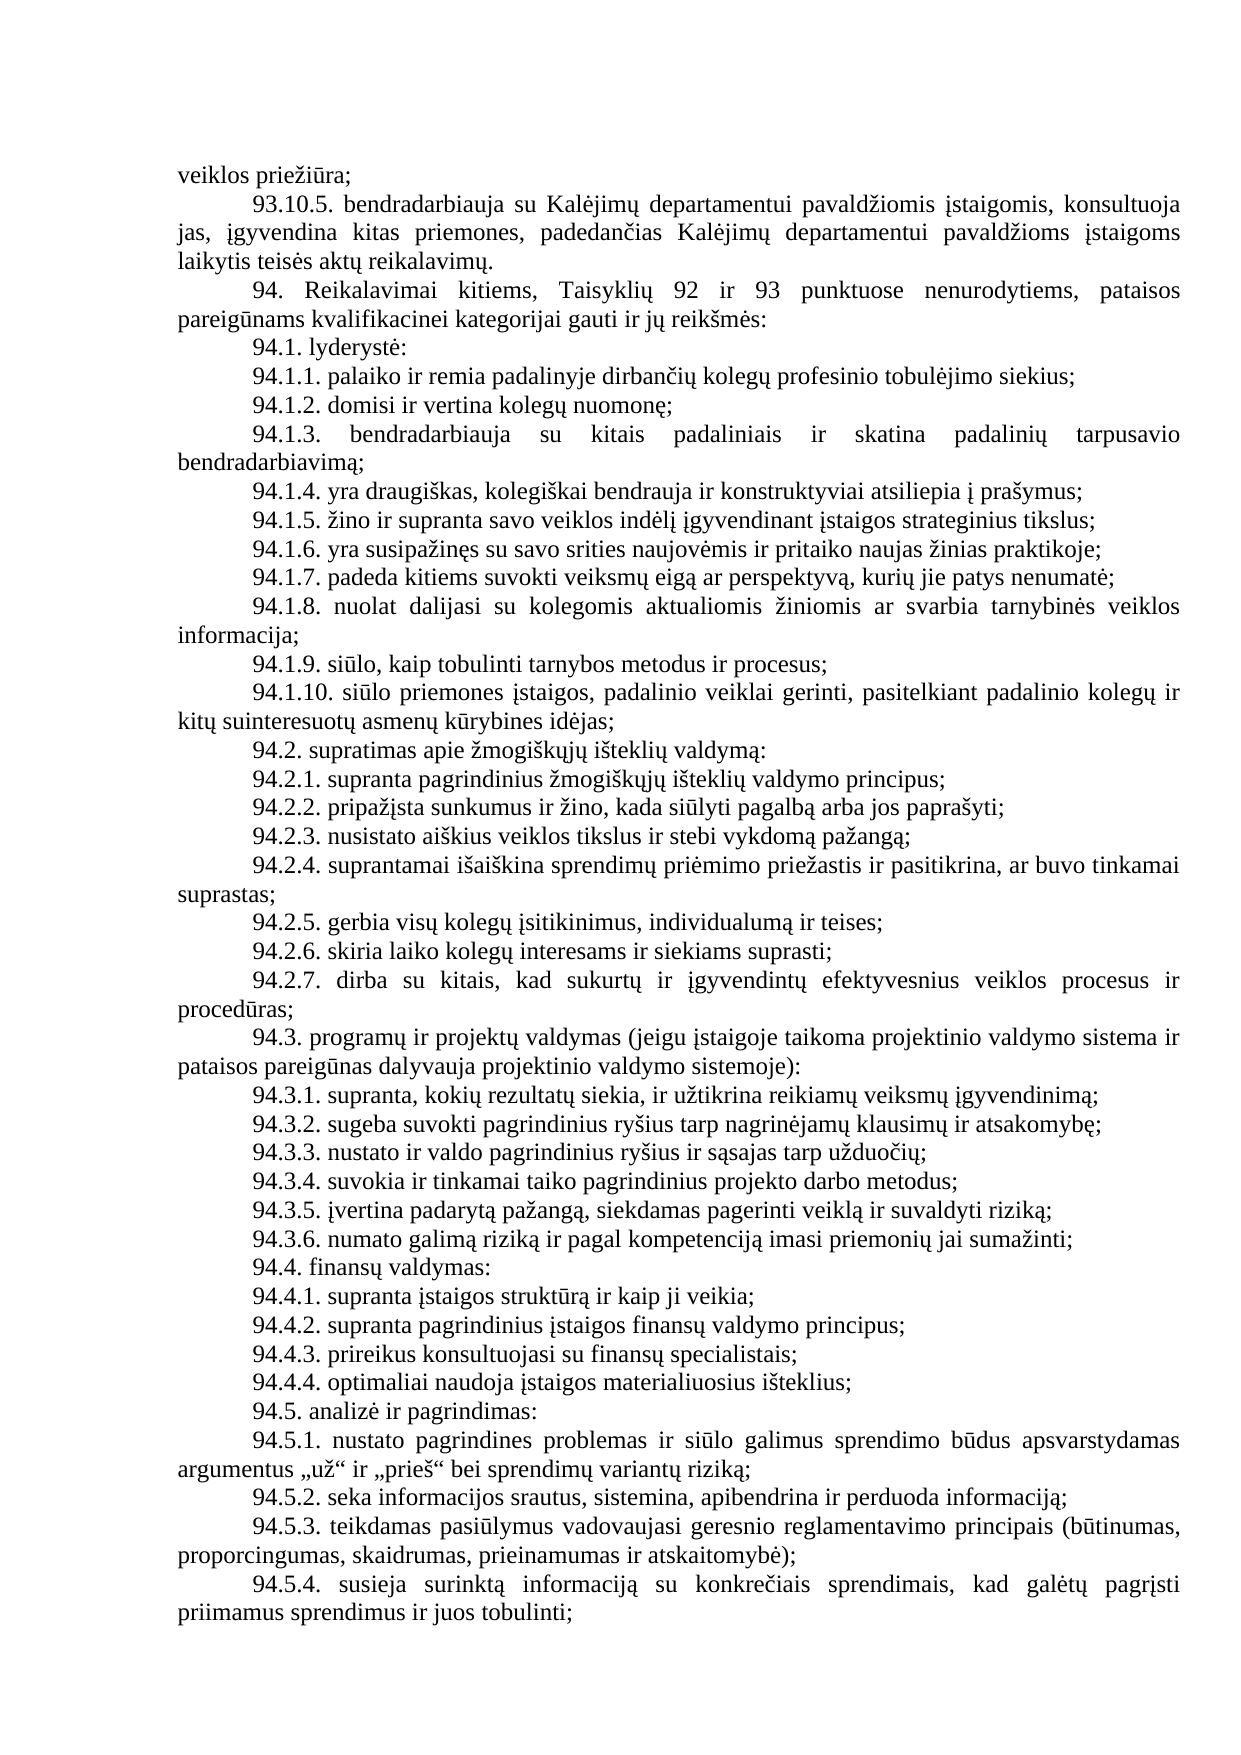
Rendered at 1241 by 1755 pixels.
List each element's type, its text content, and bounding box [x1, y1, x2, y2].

text 94.3.5. įvertina padarytą pažangą, siekdamas pagerinti veiklą ir suvaldyti riziką; [177, 1195, 1181, 1224]
text 94.2.3. nusistato aiškius veiklos tikslus ir stebi vykdomą pažangą; [177, 821, 1181, 850]
text 94.4.3. prireikus konsultuojasi su finansų specialistais; [177, 1339, 1181, 1367]
text 94.5. analizė ir pagrindimas: [177, 1396, 1181, 1425]
text 94.5.3. teikdamas pasiūlymus vadovaujasi geresnio reglamentavimo principais (būtinumas, proporcingumas, skaidrumas, prieinamumas ir atskaitomybė); [177, 1511, 1181, 1569]
text 94.2.7. dirba su kitais, kad sukurtų ir įgyvendintų efektyvesnius veiklos procesus ir procedūras; [177, 965, 1181, 1022]
text 94.1.8. nuolat dalijasi su kolegomis aktualiomis žiniomis ar svarbia tarnybinės veiklos informacija; [177, 591, 1181, 649]
text 94.3.4. suvokia ir tinkamai taiko pagrindinius projekto darbo metodus; [177, 1166, 1181, 1195]
text 94.2. supratimas apie žmogiškųjų išteklių valdymą: [177, 735, 1181, 764]
text 94.3.1. supranta, kokių rezultatų siekia, ir užtikrina reikiamų veiksmų įgyvendinimą; [177, 1080, 1181, 1109]
text 94.1.1. palaiko ir remia padalinyje dirbančių kolegų profesinio tobulėjimo siekius; [177, 361, 1181, 390]
text 94.1.10. siūlo priemones įstaigos, padalinio veiklai gerinti, pasitelkiant padalinio kolegų ir kitų suinteresuotų asmenų kūrybines idėjas; [177, 677, 1181, 735]
text 94.4.1. supranta įstaigos struktūrą ir kaip ji veikia; [177, 1281, 1181, 1310]
text 94.4.4. optimaliai naudoja įstaigos materialiuosius išteklius; [177, 1367, 1181, 1396]
text 94.1.6. yra susipažinęs su savo srities naujovėmis ir pritaiko naujas žinias praktikoje; [177, 534, 1181, 562]
text 94.3.2. sugeba suvokti pagrindinius ryšius tarp nagrinėjamų klausimų ir atsakomybę; [177, 1109, 1181, 1137]
text 94.1. lyderystė: [177, 332, 1181, 361]
text 94.1.4. yra draugiškas, kolegiškai bendrauja ir konstruktyviai atsiliepia į prašymus; [177, 476, 1181, 505]
text veiklos priežiūra; [177, 160, 1181, 189]
text 94.2.4. suprantamai išaiškina sprendimų priėmimo priežastis ir pasitikrina, ar buvo tinkamai suprastas; [177, 850, 1181, 907]
text 94.1.3. bendradarbiauja su kitais padaliniais ir skatina padalinių tarpusavio bendradarbiavimą; [177, 419, 1181, 476]
text 93.10.5. bendradarbiauja su Kalėjimų departamentui pavaldžiomis įstaigomis, konsultuoja jas, įgyvendina kitas priemones, padedančias Kalėjimų departamentui pavaldžioms įstaigoms laikytis teisės aktų reikalavimų. [177, 189, 1181, 275]
text 94.4.2. supranta pagrindinius įstaigos finansų valdymo principus; [177, 1310, 1181, 1339]
text 94.3.6. numato galimą riziką ir pagal kompetenciją imasi priemonių jai sumažinti; [177, 1224, 1181, 1252]
text 94.3.3. nustato ir valdo pagrindinius ryšius ir sąsajas tarp užduočių; [177, 1137, 1181, 1166]
text 94.4. finansų valdymas: [177, 1252, 1181, 1281]
text 94.2.5. gerbia visų kolegų įsitikinimus, individualumą ir teises; [177, 907, 1181, 936]
text 94.1.5. žino ir supranta savo veiklos indėlį įgyvendinant įstaigos strateginius tikslus; [177, 505, 1181, 534]
text 94.5.4. susieja surinktą informaciją su konkrečiais sprendimais, kad galėtų pagrįsti priimamus sprendimus ir juos tobulinti; [177, 1569, 1181, 1626]
text 94.1.2. domisi ir vertina kolegų nuomonę; [177, 390, 1181, 419]
text 94.1.9. siūlo, kaip tobulinti tarnybos metodus ir procesus; [177, 649, 1181, 677]
text 94.2.2. pripažįsta sunkumus ir žino, kada siūlyti pagalbą arba jos paprašyti; [177, 792, 1181, 821]
text 94.5.2. seka informacijos srautus, sistemina, apibendrina ir perduoda informaciją; [177, 1482, 1181, 1511]
text 94.5.1. nustato pagrindines problemas ir siūlo galimus sprendimo būdus apsvarstydamas argumentus „už“ ir „prieš“ bei sprendimų variantų riziką; [177, 1425, 1181, 1482]
text 94.3. programų ir projektų valdymas (jeigu įstaigoje taikoma projektinio valdymo sistema ir pataisos pareigūnas dalyvauja projektinio valdymo sistemoje): [177, 1022, 1181, 1080]
text 94.2.6. skiria laiko kolegų interesams ir siekiams suprasti; [177, 936, 1181, 965]
text 94.1.7. padeda kitiems suvokti veiksmų eigą ar perspektyvą, kurių jie patys nenumatė; [177, 562, 1181, 591]
text 94. Reikalavimai kitiems, Taisyklių 92 ir 93 punktuose nenurodytiems, pataisos pareigūnams kvalifikacinei kategorijai gauti ir jų reikšmės: [177, 275, 1181, 332]
text 94.2.1. supranta pagrindinius žmogiškųjų išteklių valdymo principus; [177, 764, 1181, 792]
